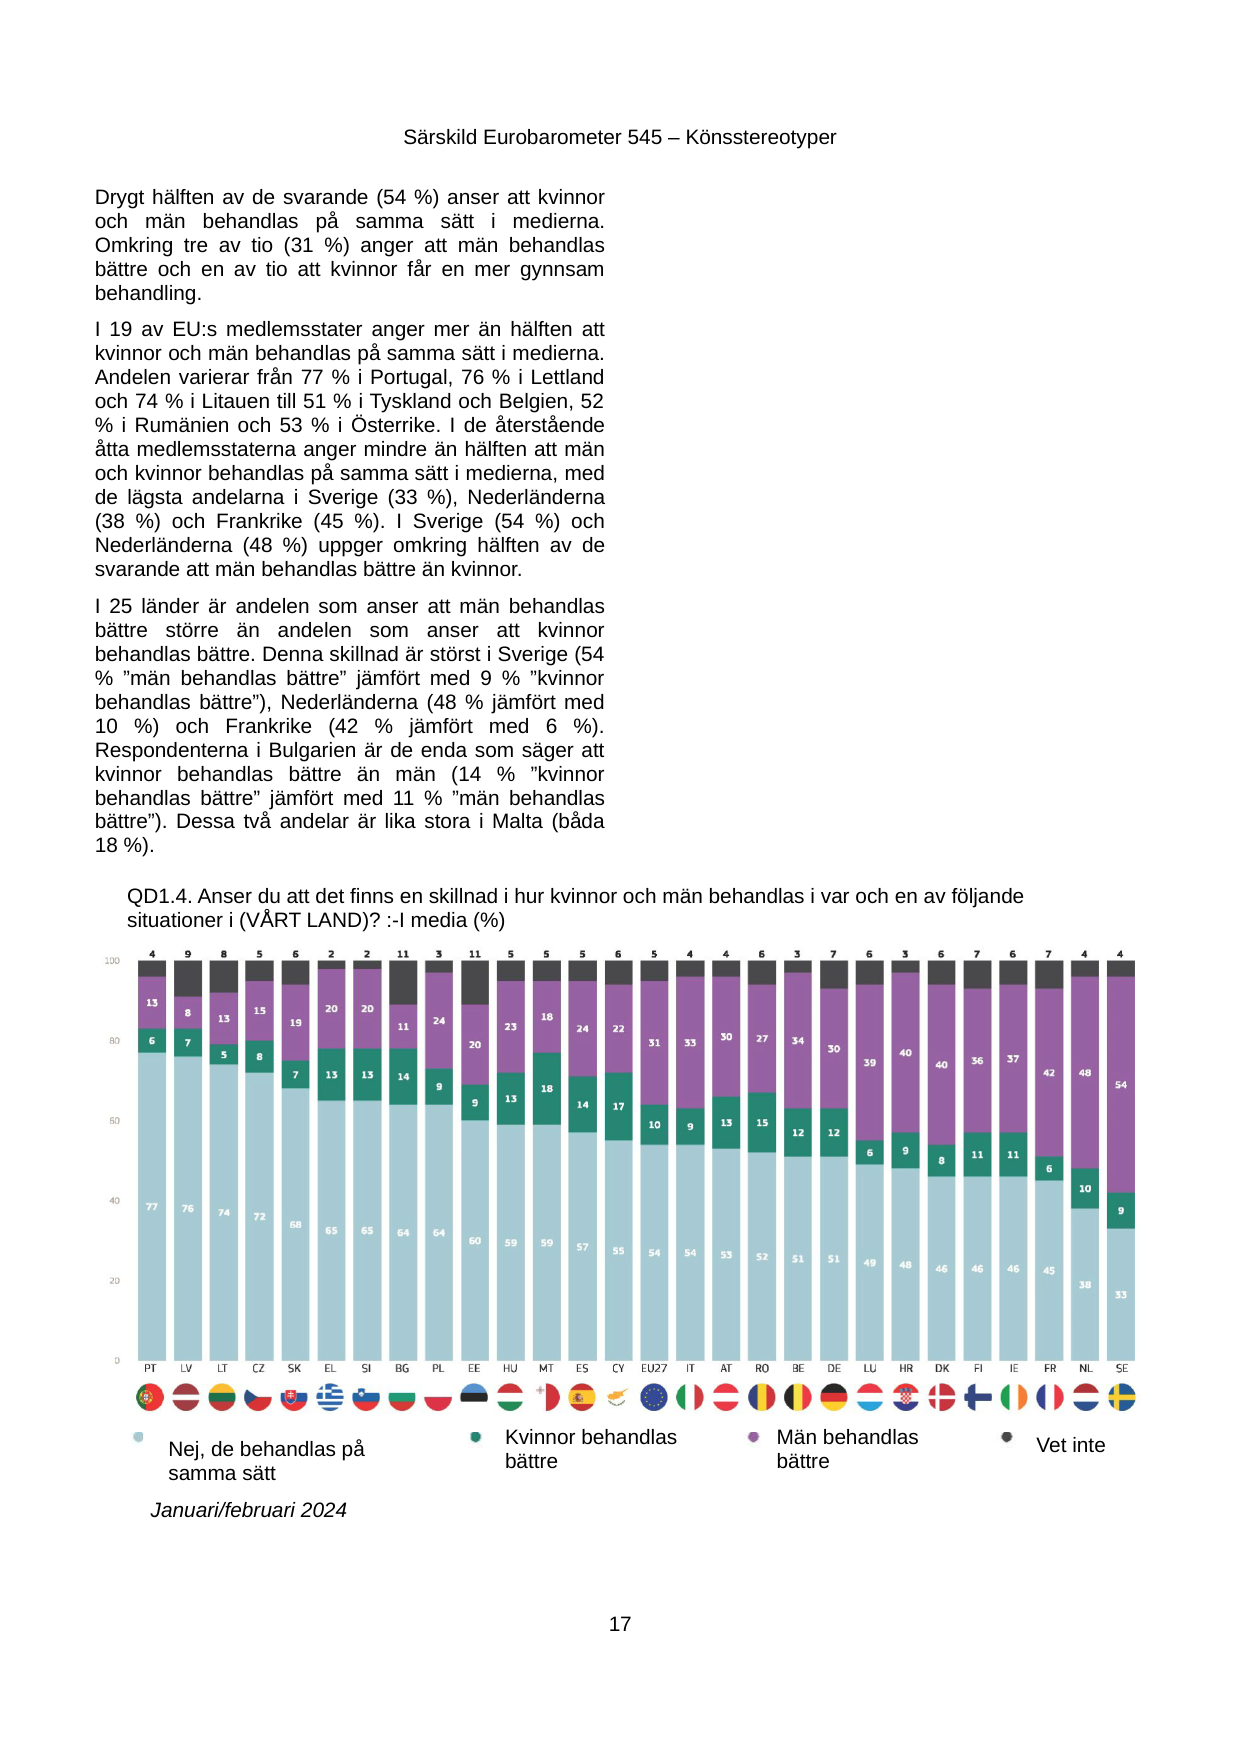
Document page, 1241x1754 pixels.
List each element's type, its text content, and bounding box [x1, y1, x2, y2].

text I 19 av EU:s medlemsstater anger mer än hälften att kvinnor och män behandlas på samma sätt i medierna. Andelen varierar från 77 % i Portugal, 76 % i Lettland och 74 % i Litauen till 51 % i Tyskland och Belgien, 52 % i Rumänien och 53 % i Österrike. I de återstående åtta medlemsstaterna anger mindre än hälften att män och kvinnor behandlas på samma sätt i medierna, med de lägsta andelarna i Sverige (33 %), Nederländerna (38 %) och Frankrike (45 %). I Sverige (54 %) och Nederländerna (48 %) uppger omkring hälften av de svarande att män behandlas bättre än kvinnor. [94, 317, 605, 581]
picture [825, 1434, 831, 1443]
text Drygt hälften av de svarande (54 %) anser att kvinnor och män behandlas på samma sätt i medierna. Omkring tre av tio (31 %) anger att män behandlas bättre och en av tio att kvinnor får en mer gynnsam behandling. [94, 184, 605, 304]
picture [781, 1432, 788, 1441]
picture [584, 1434, 590, 1443]
picture [130, 1432, 1016, 1448]
text I 25 länder är andelen som anser att män behandlas bättre större än andelen som anser att kvinnor behandlas bättre. Denna skillnad är störst i Sverige (54 % ”män behandlas bättre” jämfört med 9 % ”kvinnor behandlas bättre”), Nederländerna (48 % jämfört med 10 %) och Frankrike (42 % jämfört med 6 %). Respondenterna i Bulgarien är de enda som säger att kvinnor behandlas bättre än män (14 % ”kvinnor behandlas bättre” jämfört med 11 % ”män behandlas bättre”). Dessa två andelar är lika stora i Malta (båda 18 %). [94, 594, 605, 857]
picture [94, 944, 1142, 1417]
